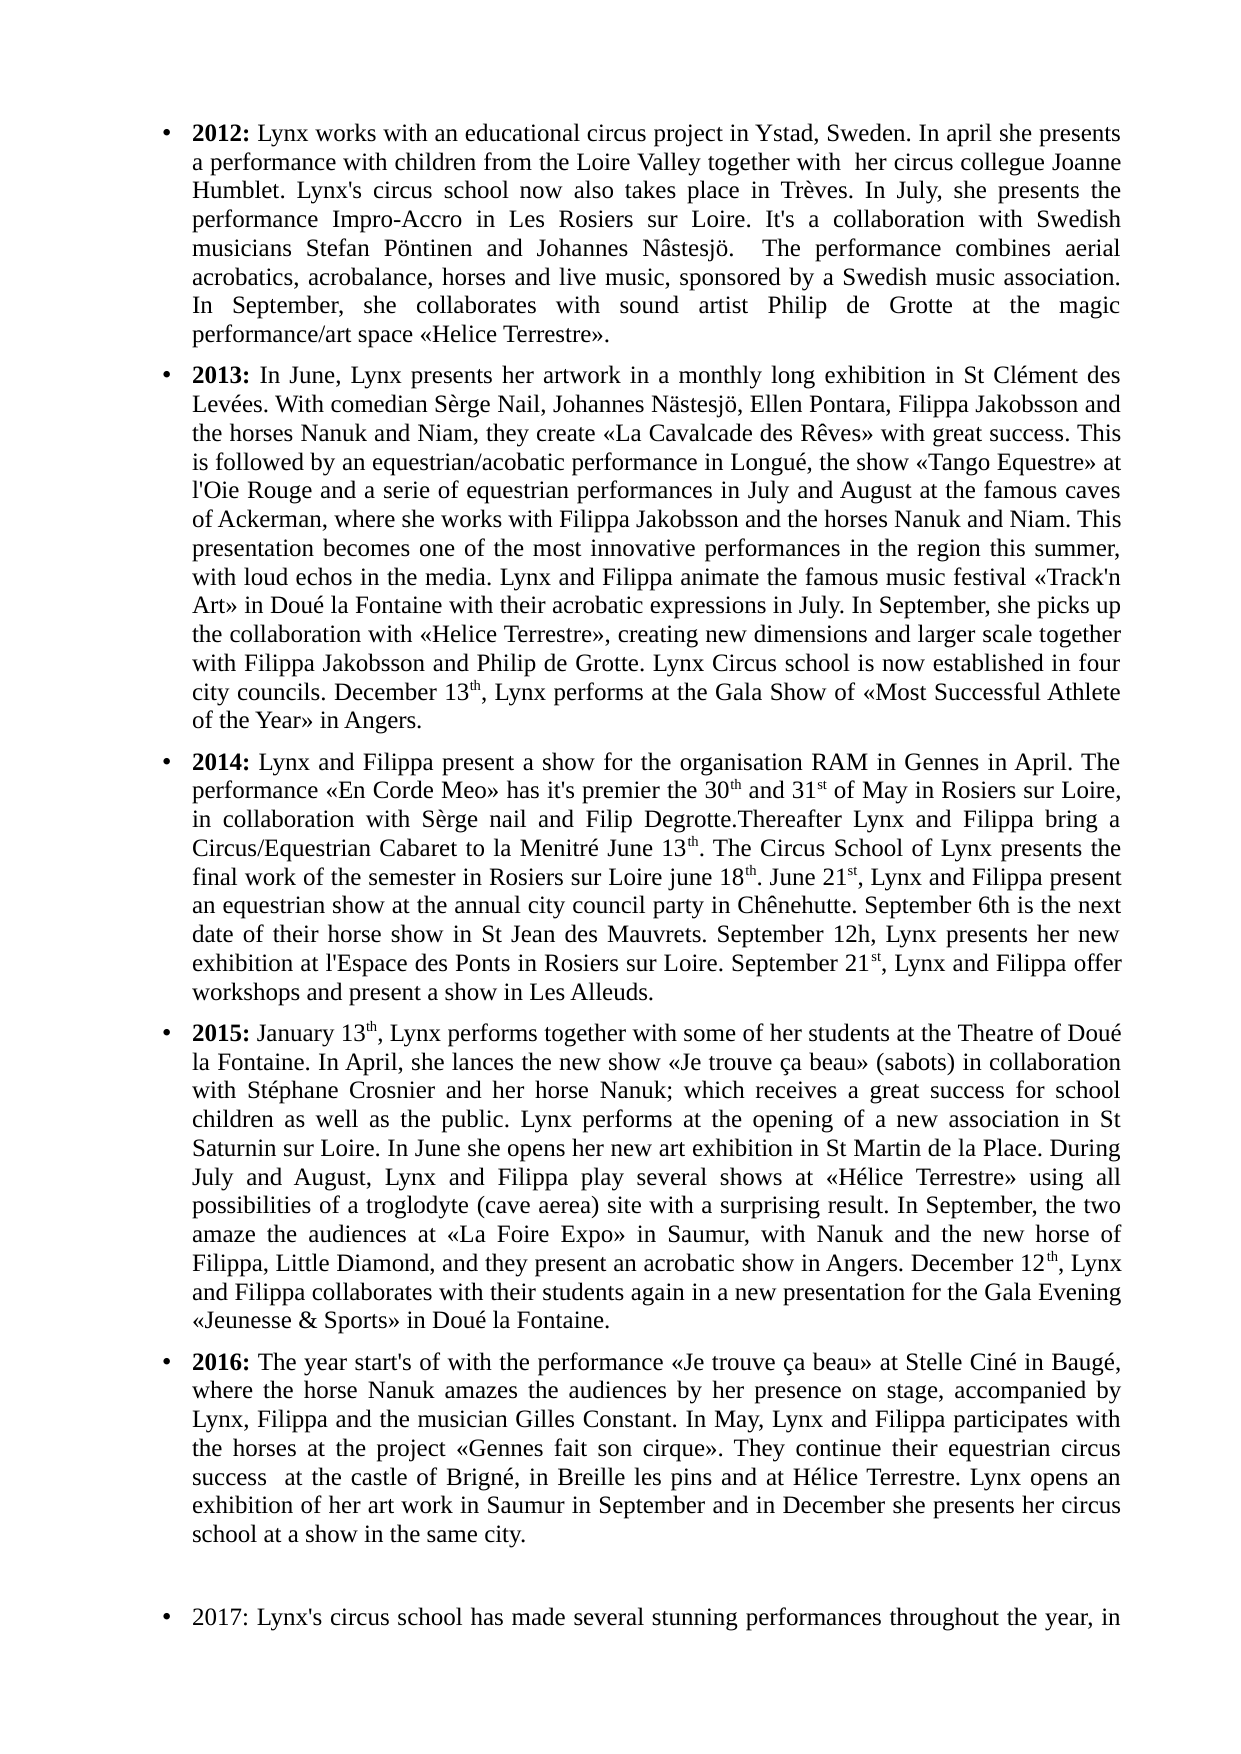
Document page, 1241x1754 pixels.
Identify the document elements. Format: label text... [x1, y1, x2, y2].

list 2014: Lynx and Filippa present a show for the organisation RAM in Gennes in April. The performance «En Corde Meo» has it's premier the 30th and 31st of May in Rosiers sur Loire, in collaboration with Sèrge nail and Filip Degrotte.Thereafter Lynx and Filippa bring a Circus/Equestrian Cabaret to la Menitré June 13th. The Circus School of Lynx presents the final work of the semester in Rosiers sur Loire june 18th. June 21st, Lynx and Filippa present an equestrian show at the annual city council party in Chênehutte. September 6th is the next date of their horse show in St Jean des Mauvrets. September 12h, Lynx presents her new exhibition at l'Espace des Ponts in Rosiers sur Loire. September 21st, Lynx and Filippa offer workshops and present a show in Les Alleuds. [162, 747, 1122, 1006]
list 2012: Lynx works with an educational circus project in Ystad, Sweden. In april she presents a performance with children from the Loire Valley together with her circus collegue Joanne Humblet. Lynx's circus school now also takes place in Trèves. In July, she presents the performance Impro-Accro in Les Rosiers sur Loire. It's a collaboration with Swedish musicians Stefan Pöntinen and Johannes Nâstesjö. The performance combines aerial acrobatics, acrobalance, horses and live music, sponsored by a Swedish music association. In September, she collaborates with sound artist Philip de Grotte at the magic performance/art space «Helice Terrestre». [162, 118, 1122, 348]
list 2016: The year start's of with the performance «Je trouve ça beau» at Stelle Ciné in Baugé, where the horse Nanuk amazes the audiences by her presence on stage, accompanied by Lynx, Filippa and the musician Gilles Constant. In May, Lynx and Filippa participates with the horses at the project «Gennes fait son cirque». They continue their equestrian circus success at the castle of Brigné, in Breille les pins and at Hélice Terrestre. Lynx opens an exhibition of her art work in Saumur in September and in December she presents her circus school at a show in the same city. [162, 1347, 1122, 1548]
list 2017: Lynx's circus school has made several stunning performances throughout the year, in [162, 1602, 1122, 1631]
list 2015: January 13th, Lynx performs together with some of her students at the Theatre of Doué la Fontaine. In April, she lances the new show «Je trouve ça beau» (sabots) in collaboration with Stéphane Crosnier and her horse Nanuk; which receives a great success for school children as well as the public. Lynx performs at the opening of a new association in St Saturnin sur Loire. In June she opens her new art exhibition in St Martin de la Place. During July and August, Lynx and Filippa play several shows at «Hélice Terrestre» using all possibilities of a troglodyte (cave aerea) site with a surprising result. In September, the two amaze the audiences at «La Foire Expo» in Saumur, with Nanuk and the new horse of Filippa, Little Diamond, and they present an acrobatic show in Angers. December 12th, Lynx and Filippa collaborates with their students again in a new presentation for the Gala Evening «Jeunesse & Sports» in Doué la Fontaine. [162, 1018, 1122, 1334]
list 2013: In June, Lynx presents her artwork in a monthly long exhibition in St Clément des Levées. With comedian Sèrge Nail, Johannes Nästesjö, Ellen Pontara, Filippa Jakobsson and the horses Nanuk and Niam, they create «La Cavalcade des Rêves» with great success. This is followed by an equestrian/acobatic performance in Longué, the show «Tango Equestre» at l'Oie Rouge and a serie of equestrian performances in July and August at the famous caves of Ackerman, where she works with Filippa Jakobsson and the horses Nanuk and Niam. This presentation becomes one of the most innovative performances in the region this summer, with loud echos in the media. Lynx and Filippa animate the famous music festival «Track'n Art» in Doué la Fontaine with their acrobatic expressions in July. In September, she picks up the collaboration with «Helice Terrestre», creating new dimensions and larger scale together with Filippa Jakobsson and Philip de Grotte. Lynx Circus school is now established in four city councils. December 13th, Lynx performs at the Gala Show of «Most Successful Athlete of the Year» in Angers. [162, 361, 1122, 734]
